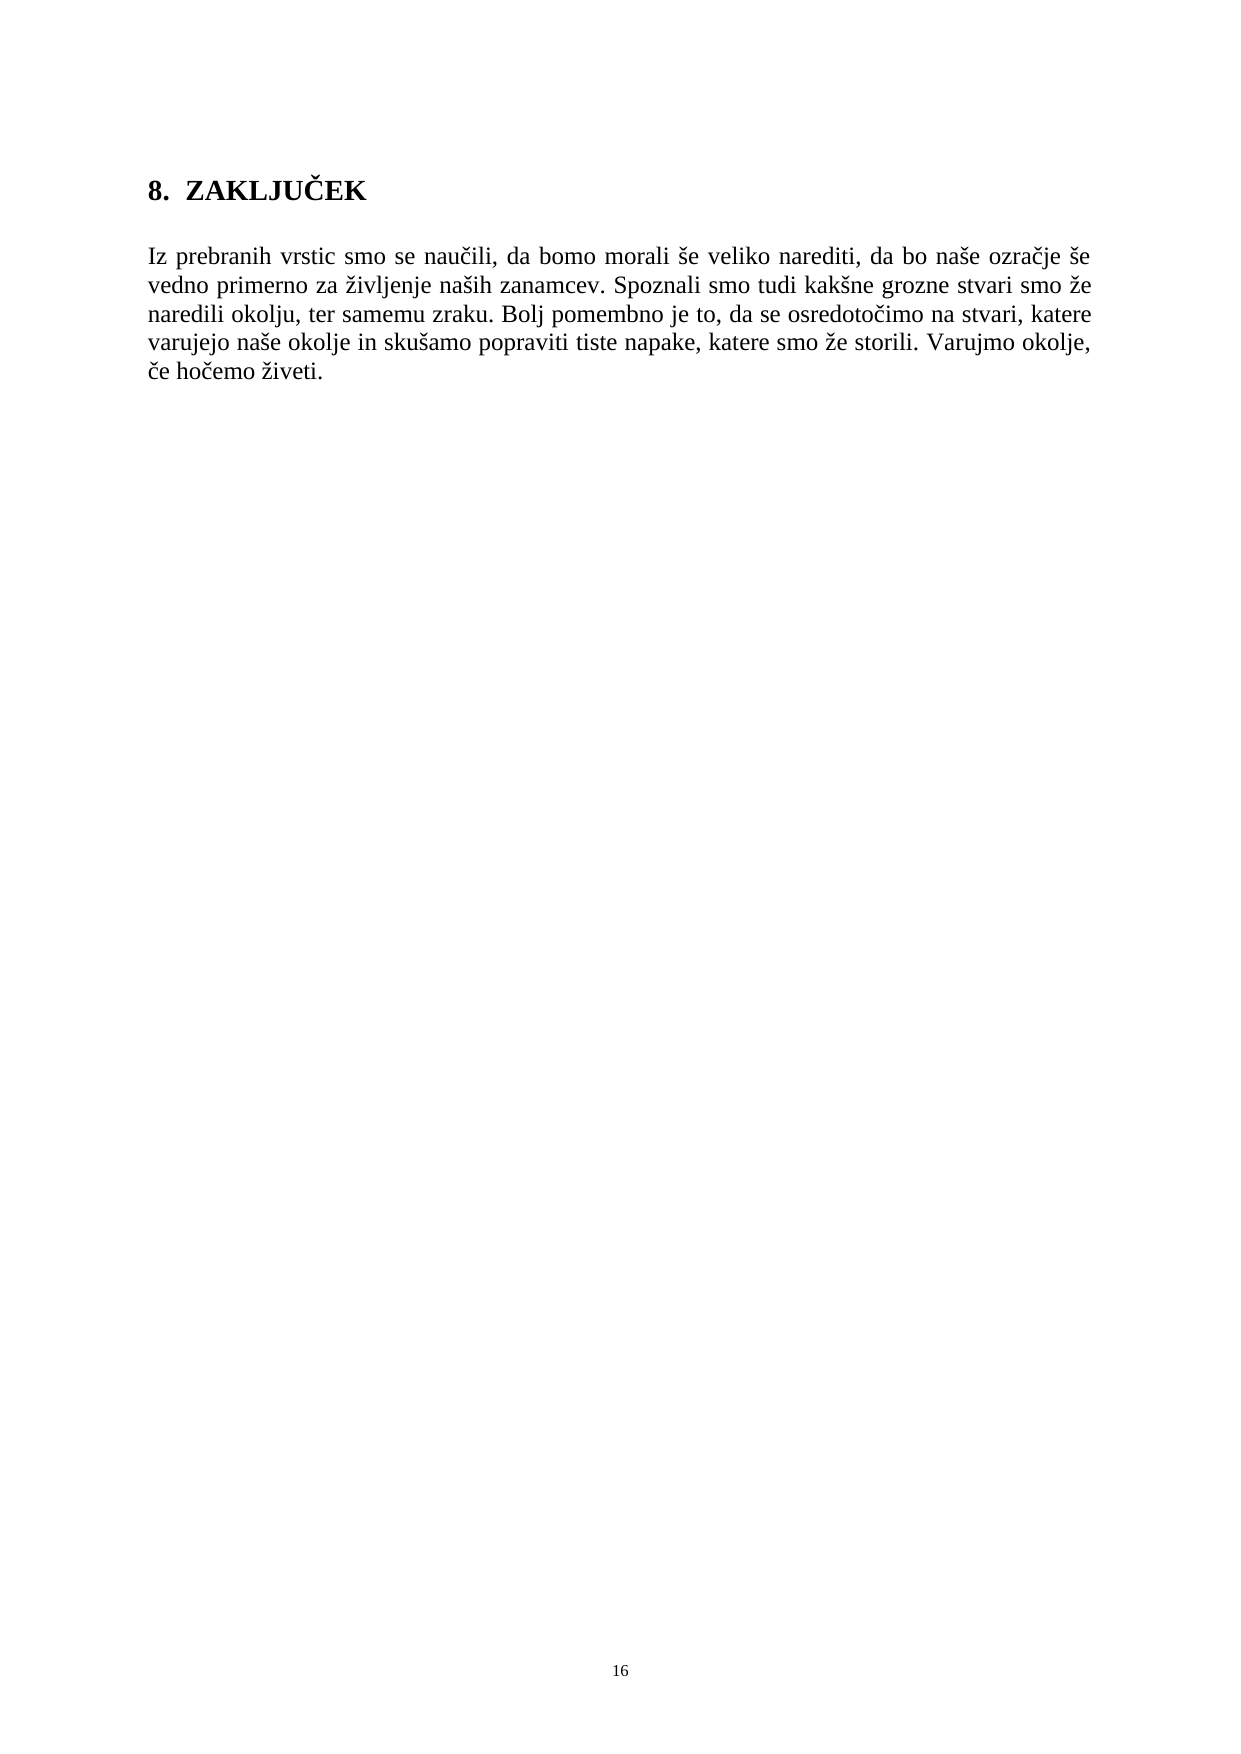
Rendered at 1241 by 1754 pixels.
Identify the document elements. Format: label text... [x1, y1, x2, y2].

text Iz prebranih vrstic smo se naučili, da bomo morali še veliko narediti, da bo naše ozračje še vedno primerno za življenje naših zanamcev. Spoznali smo tudi kakšne grozne stvari smo že naredili okolju, ter samemu zraku. Bolj pomembno je to, da se osredotočimo na stvari, katere varujejo naše okolje in skušamo popraviti tiste napake, katere smo že storili. Varujmo okolje, če hočemo živeti. [148, 241, 1093, 385]
subtitle ZAKLJUČEK [148, 173, 1093, 206]
